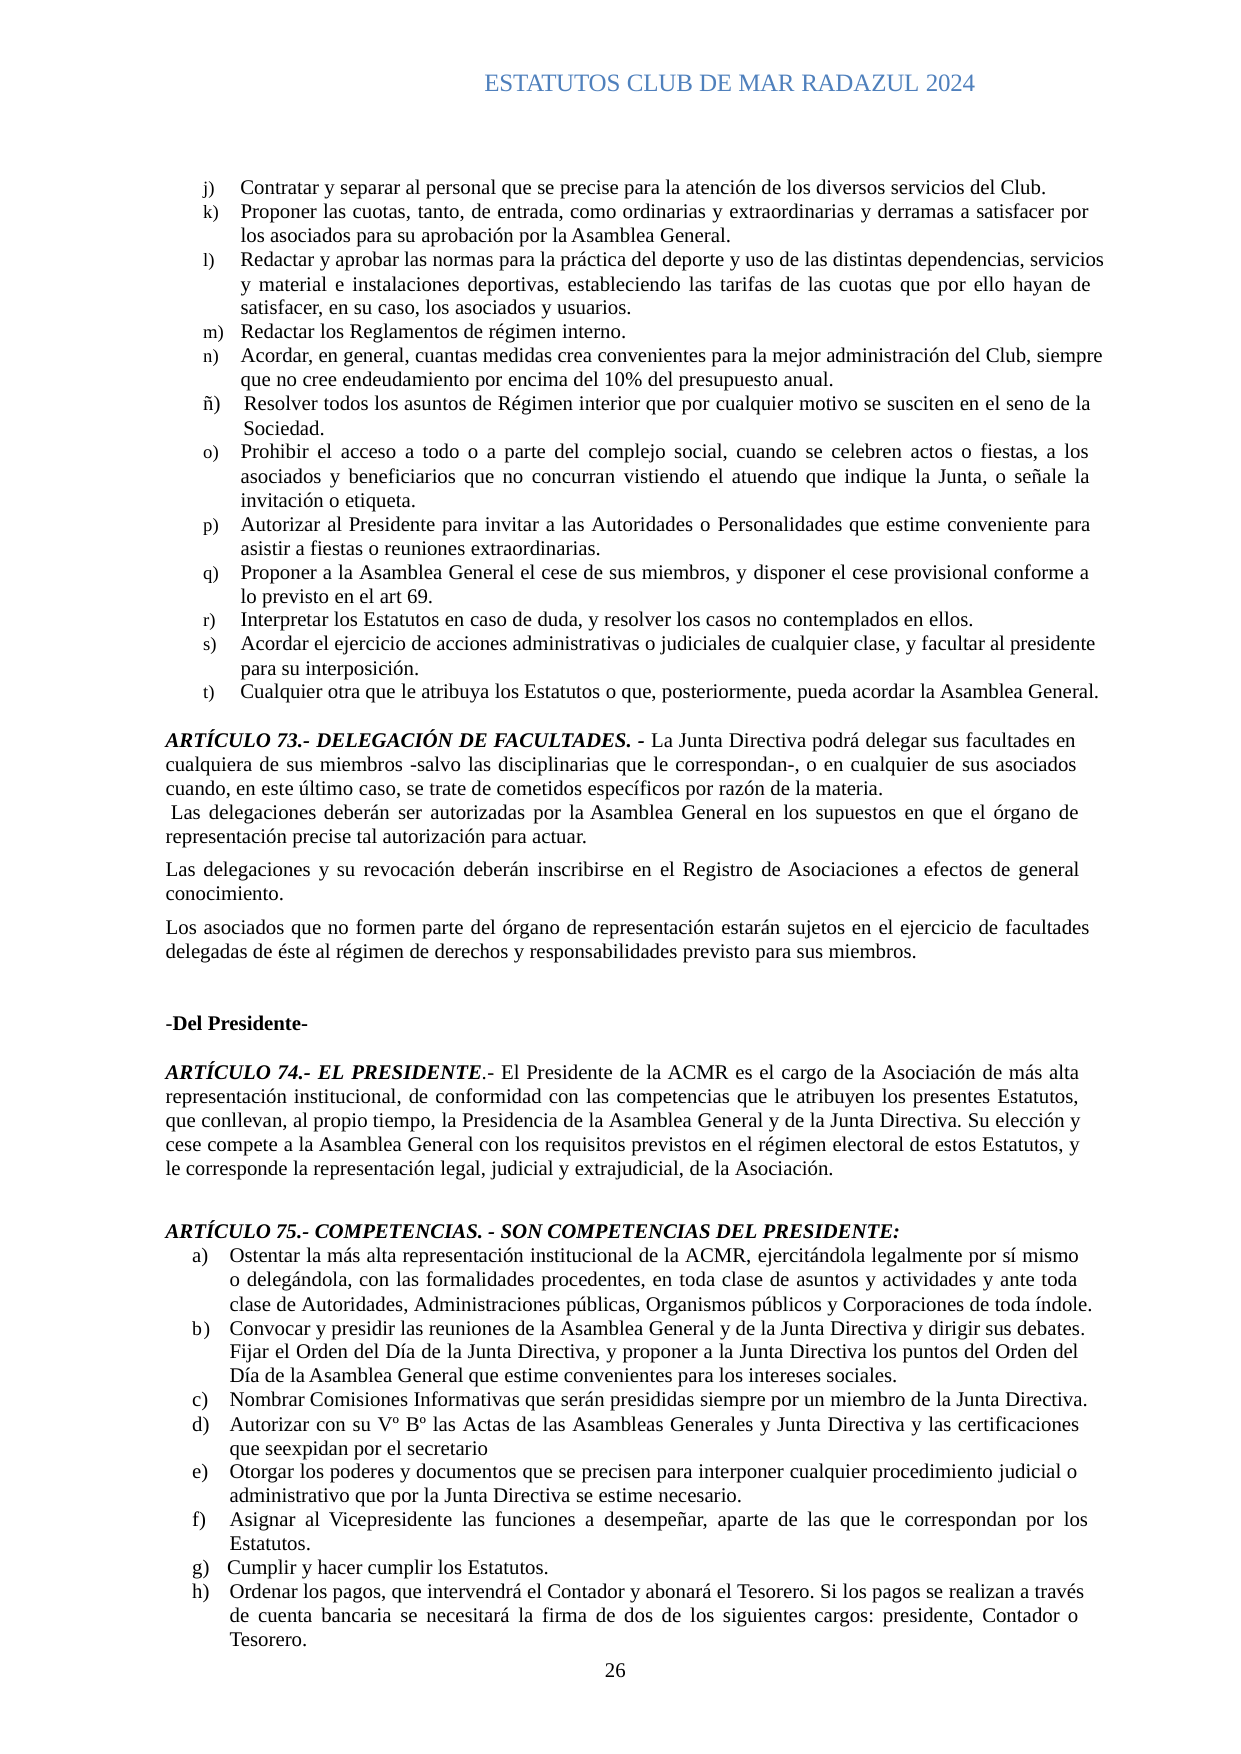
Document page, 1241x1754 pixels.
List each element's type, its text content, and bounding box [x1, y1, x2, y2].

text g) Cumplir y hacer cumplir los Estatutos. [192, 1556, 573, 1579]
text administrativo que por la Junta Directiva se estime necesario. [229, 1484, 1114, 1507]
text j) Contratar y separar al personal que se precise para la atención de los diversos servicios del Club. [203, 176, 1113, 199]
text Las delegaciones deberán ser autorizadas por la Asamblea General en los supuestos en que el órgano de [171, 801, 1103, 824]
text ESTATUTOS CLUB DE MAR RADAZUL 2024 [484, 69, 1004, 97]
text clase de Autoridades, Administraciones públicas, Organismos públicos y Corporaciones de toda índole. [229, 1293, 1111, 1316]
text Del Presidente- [172, 1012, 332, 1035]
text - [165, 1012, 172, 1035]
text d) Autorizar con su Vº Bº las Actas de las Asambleas Generales y Junta Directiva y las certificaciones [192, 1413, 1111, 1436]
text h) Ordenar los pagos, que intervendrá el Contador y abonará el Tesorero. Si los pagos se realizan a través [192, 1580, 1103, 1603]
text 6 [615, 1659, 651, 1682]
text p) Autorizar al Presidente para invitar a las Autoridades o Personalidades que estime conveniente para [203, 513, 1114, 536]
text y material e instalaciones deportivas, estableciendo las tarifas de las cuotas que por ello hayan de [240, 273, 1113, 296]
text para su interposición. [240, 657, 1113, 679]
text Los asociados que no formen parte del órgano de representación estarán sujetos en el ejercicio de facultades [165, 916, 1114, 939]
text n) Acordar, en general, cuantas medidas crea convenientes para la mejor administración del Club, siempre [203, 344, 1114, 367]
text que conllevan, al propio tiempo, la Presidencia de la Asamblea General y de la Junta Directiva. Su elección y [165, 1109, 1102, 1132]
text k) Proponer las cuotas, tanto, de entrada, como ordinarias y extraordinarias y derramas a satisfacer por [203, 200, 1113, 223]
text Fijar el Orden del Día de la Junta Directiva, y proponer a la Junta Directiva los puntos del Orden del [229, 1340, 1111, 1363]
text lo previsto en el art 69. [240, 585, 1114, 608]
text e) Otorgar los poderes y documentos que se precisen para interponer cualquier procedimiento judicial o [192, 1460, 1114, 1483]
text o) Prohibir el acceso a todo o a parte del complejo social, cuando se celebren actos o fiestas, a los [203, 441, 1114, 464]
text Día de la Asamblea General que estime convenientes para los intereses sociales. [229, 1364, 1111, 1387]
text Tesorero. [229, 1628, 1103, 1651]
text los asociados para su aprobación por la Asamblea General. [240, 224, 1113, 247]
text invitación o etiqueta. [240, 489, 1114, 512]
text cualquiera de sus miembros -salvo las disciplinarias que le correspondan-, o en cualquier de sus asociados [165, 753, 1103, 776]
text le corresponde la representación legal, judicial y extrajudicial, de la Asociación. [165, 1157, 1102, 1180]
text asistir a fiestas o reuniones extraordinarias. [240, 537, 1114, 560]
text Sociedad. [243, 417, 1114, 439]
text ARTÍCULO 74.- EL PRESIDENTE.- El Presidente de la ACMR es el cargo de la Asociación de más alta [165, 1061, 1102, 1084]
text t) Cualquier otra que le atribuya los Estatutos o que, posteriormente, pueda acordar la Asamblea General. [203, 680, 1114, 703]
text f) Asignar al Vicepresidente las funciones a desempeñar, aparte de las que le correspondan por los [192, 1508, 1114, 1531]
text o delegándola, con las formalidades procedentes, en toda clase de asuntos y actividades y ante toda [229, 1268, 1111, 1292]
text Estatutos. [229, 1532, 1114, 1555]
text que no cree endeudamiento por encima del 10% del presupuesto anual. [240, 368, 1114, 391]
text r) Interpretar los Estatutos en caso de duda, y resolver los casos no contemplados en ellos. [203, 608, 1113, 631]
text que seexpidan por el secretario [229, 1437, 1111, 1460]
text ñ) Resolver todos los asuntos de Régimen interior que por cualquier motivo se susciten en el seno de la [203, 392, 1114, 416]
text cuando, en este último caso, se trate de cometidos específicos por razón de la materia. [165, 777, 1103, 800]
text s) Acordar el ejercicio de acciones administrativas o judiciales de cualquier clase, y facultar al presidente [203, 632, 1113, 656]
text m) Redactar los Reglamentos de régimen interno. [203, 320, 650, 343]
text a) Ostentar la más alta representación institucional de la ACMR, ejercitándola legalmente por sí mismo [192, 1244, 1111, 1267]
text ARTÍCULO 73.- DELEGACIÓN DE FACULTADES. - La Junta Directiva podrá delegar sus facultades en [165, 729, 1103, 752]
text c) Nombrar Comisiones Informativas que serán presididas siempre por un miembro de la Junta Directiva. [192, 1388, 1111, 1412]
text representación institucional, de conformidad con las competencias que le atribuyen los presentes Estatutos, [165, 1085, 1102, 1108]
text l) Redactar y aprobar las normas para la práctica del deporte y uso de las distintas dependencias, servicios [203, 248, 1113, 272]
text representación precise tal autorización para actuar. [165, 825, 1103, 848]
text b) Convocar y presidir las reuniones de la Asamblea General y de la Junta Directiva y dirigir sus debates. [192, 1317, 1111, 1340]
text conocimiento. [165, 882, 1103, 906]
text 2 [604, 1659, 615, 1682]
text Las delegaciones y su revocación deberán inscribirse en el Registro de Asociaciones a efectos de general [165, 858, 1103, 881]
text cese compete a la Asamblea General con los requisitos previstos en el régimen electoral de estos Estatutos, y [165, 1133, 1102, 1156]
text ARTÍCULO 75.- COMPETENCIAS. - SON COMPETENCIAS DEL PRESIDENTE: [165, 1220, 1111, 1243]
text q) Proponer a la Asamblea General el cese de sus miembros, y disponer el cese provisional conforme a [203, 561, 1114, 584]
text de cuenta bancaria se necesitará la firma de dos de los siguientes cargos: presidente, Contador o [229, 1604, 1103, 1627]
text delegadas de éste al régimen de derechos y responsabilidades previsto para sus miembros. [165, 940, 1114, 963]
text asociados y beneficiarios que no concurran vistiendo el atuendo que indique la Junta, o señale la [240, 465, 1114, 488]
text satisfacer, en su caso, los asociados y usuarios. [240, 296, 1113, 319]
